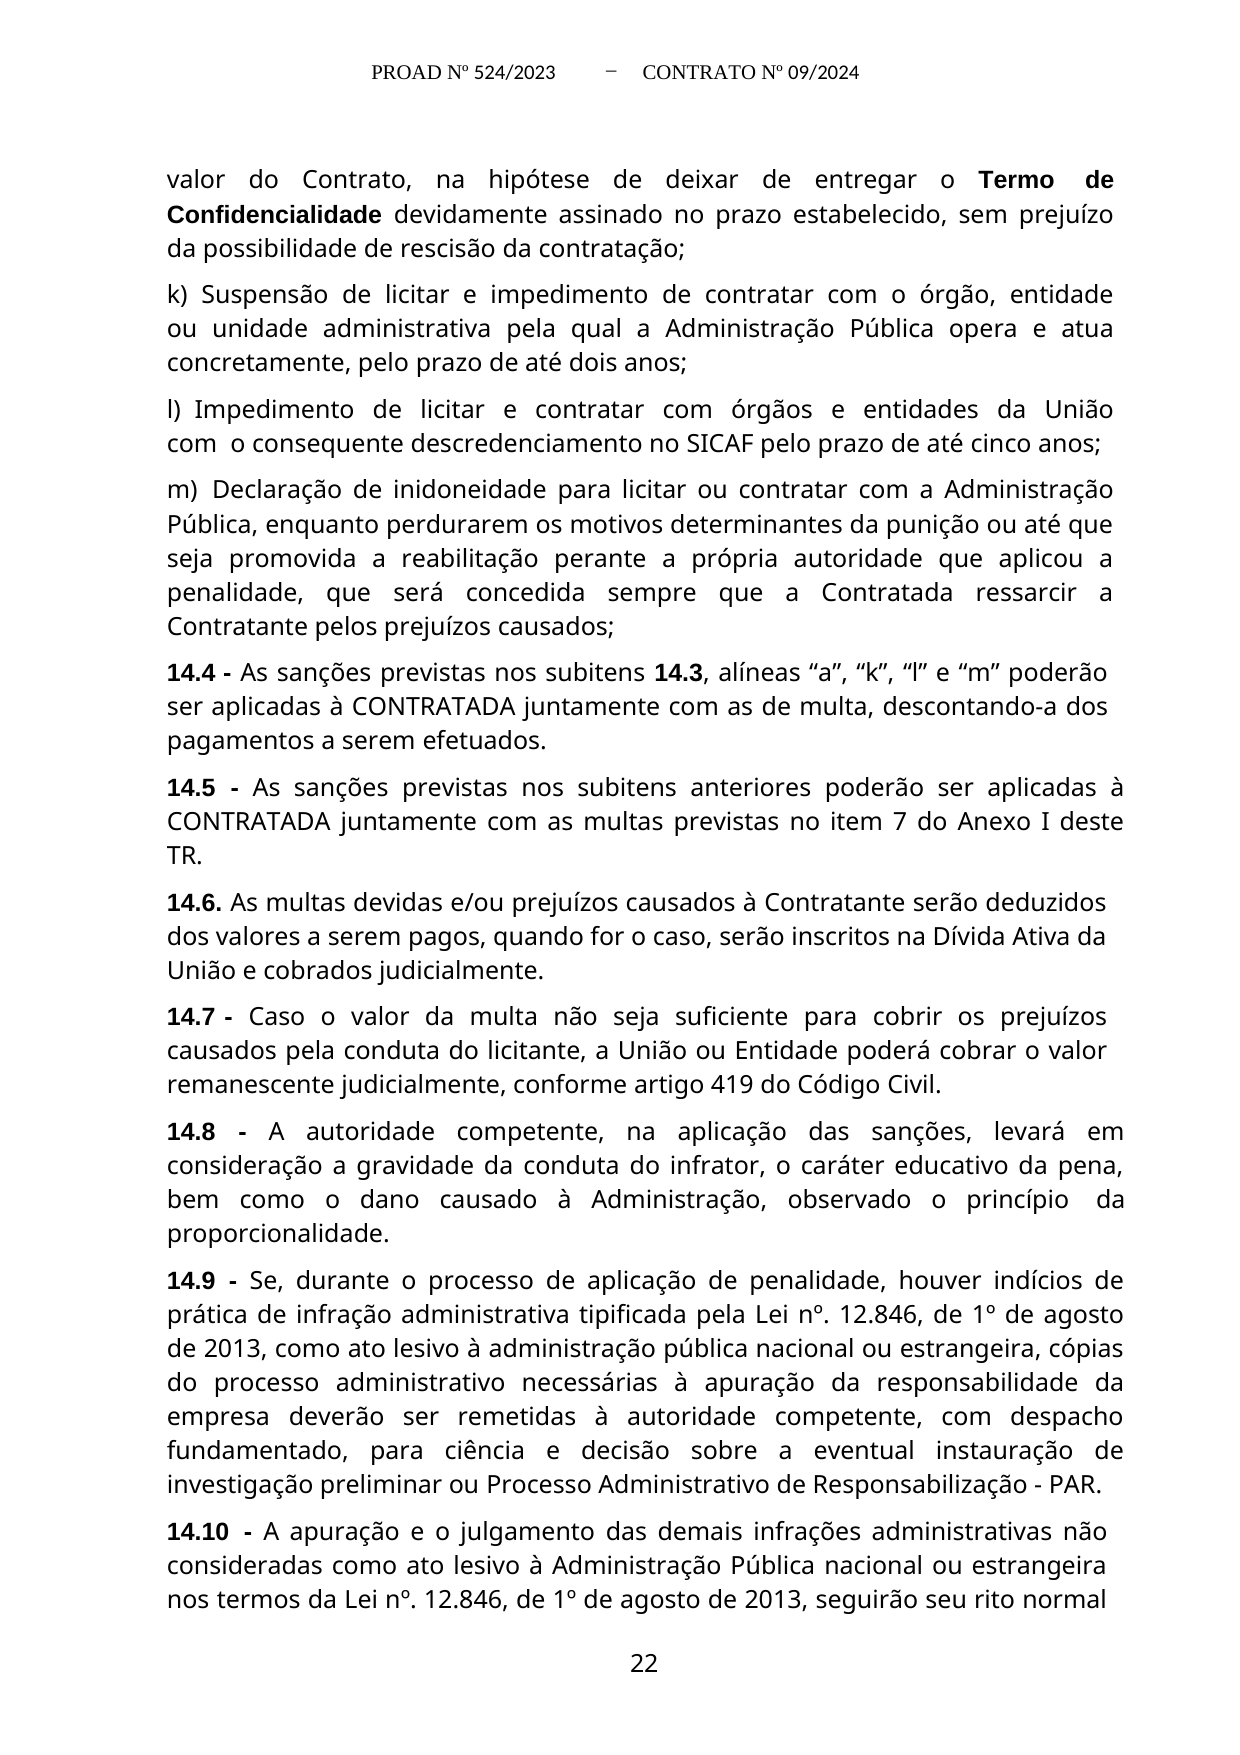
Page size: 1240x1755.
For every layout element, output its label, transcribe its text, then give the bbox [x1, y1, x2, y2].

text valor do Contrato, na hipótese de deixar de entregar o Termo de Confidencialidade devidamente assinado no prazo estabelecido, sem prejuízo da possibilidade de rescisão da contratação; [167, 162, 1114, 264]
list - A autoridade competente, na aplicação das sanções, levará em consideração a gravidade da conduta do infrator, o caráter educativo da pena, bem como o dano causado à Administração, observado o princípio da proporcionalidade. [167, 1113, 1125, 1250]
list - A apuração e o julgamento das demais infrações administrativas não consideradas como ato lesivo à Administração Pública nacional ou estrangeira nos termos da Lei nº. 12.846, de 1º de agosto de 2013, seguirão seu rito normal [167, 1513, 1108, 1615]
list - Caso o valor da multa não seja suficiente para cobrir os prejuízos causados pela conduta do licitante, a União ou Entidade poderá cobrar o valor remanescente judicialmente, conforme artigo 419 do Código Civil. [167, 999, 1108, 1101]
text 14.6. As multas devidas e/ou prejuízos causados à Contratante serão deduzidos dos valores a serem pagos, quando for o caso, serão inscritos na Dívida Ativa da União e cobrados judicialmente. [167, 884, 1108, 986]
list Suspensão de licitar e impedimento de contratar com o órgão, entidade ou unidade administrativa pela qual a Administração Pública opera e atua concretamente, pelo prazo de até dois anos; [167, 277, 1114, 379]
list - Se, durante o processo de aplicação de penalidade, houver indícios de prática de infração administrativa tipificada pela Lei nº. 12.846, de 1º de agosto de 2013, como ato lesivo à administração pública nacional ou estrangeira, cópias do processo administrativo necessárias à apuração da responsabilidade da empresa deverão ser remetidas à autoridade competente, com despacho fundamentado, para ciência e decisão sobre a eventual instauração de investigação preliminar ou Processo Administrativo de Responsabilização - PAR. [167, 1262, 1125, 1501]
list Declaração de inidoneidade para licitar ou contratar com a Administração Pública, enquanto perdurarem os motivos determinantes da punição ou até que seja promovida a reabilitação perante a própria autoridade que aplicou a penalidade, que será concedida sempre que a Contratada ressarcir a Contratante pelos prejuízos causados; [167, 472, 1114, 642]
list Impedimento de licitar e contratar com órgãos e entidades da União com o consequente descredenciamento no SICAF pelo prazo de até cinco anos; [167, 392, 1114, 460]
list - As sanções previstas nos subitens anteriores poderão ser aplicadas à CONTRATADA juntamente com as multas previstas no item 7 do Anexo I deste TR. [167, 769, 1125, 872]
list - As sanções previstas nos subitens 14.3, alíneas “a”, “k”, “l” e “m” poderão ser aplicadas à CONTRATADA juntamente com as de multa, descontando-a dos pagamentos a serem efetuados. [167, 655, 1108, 757]
